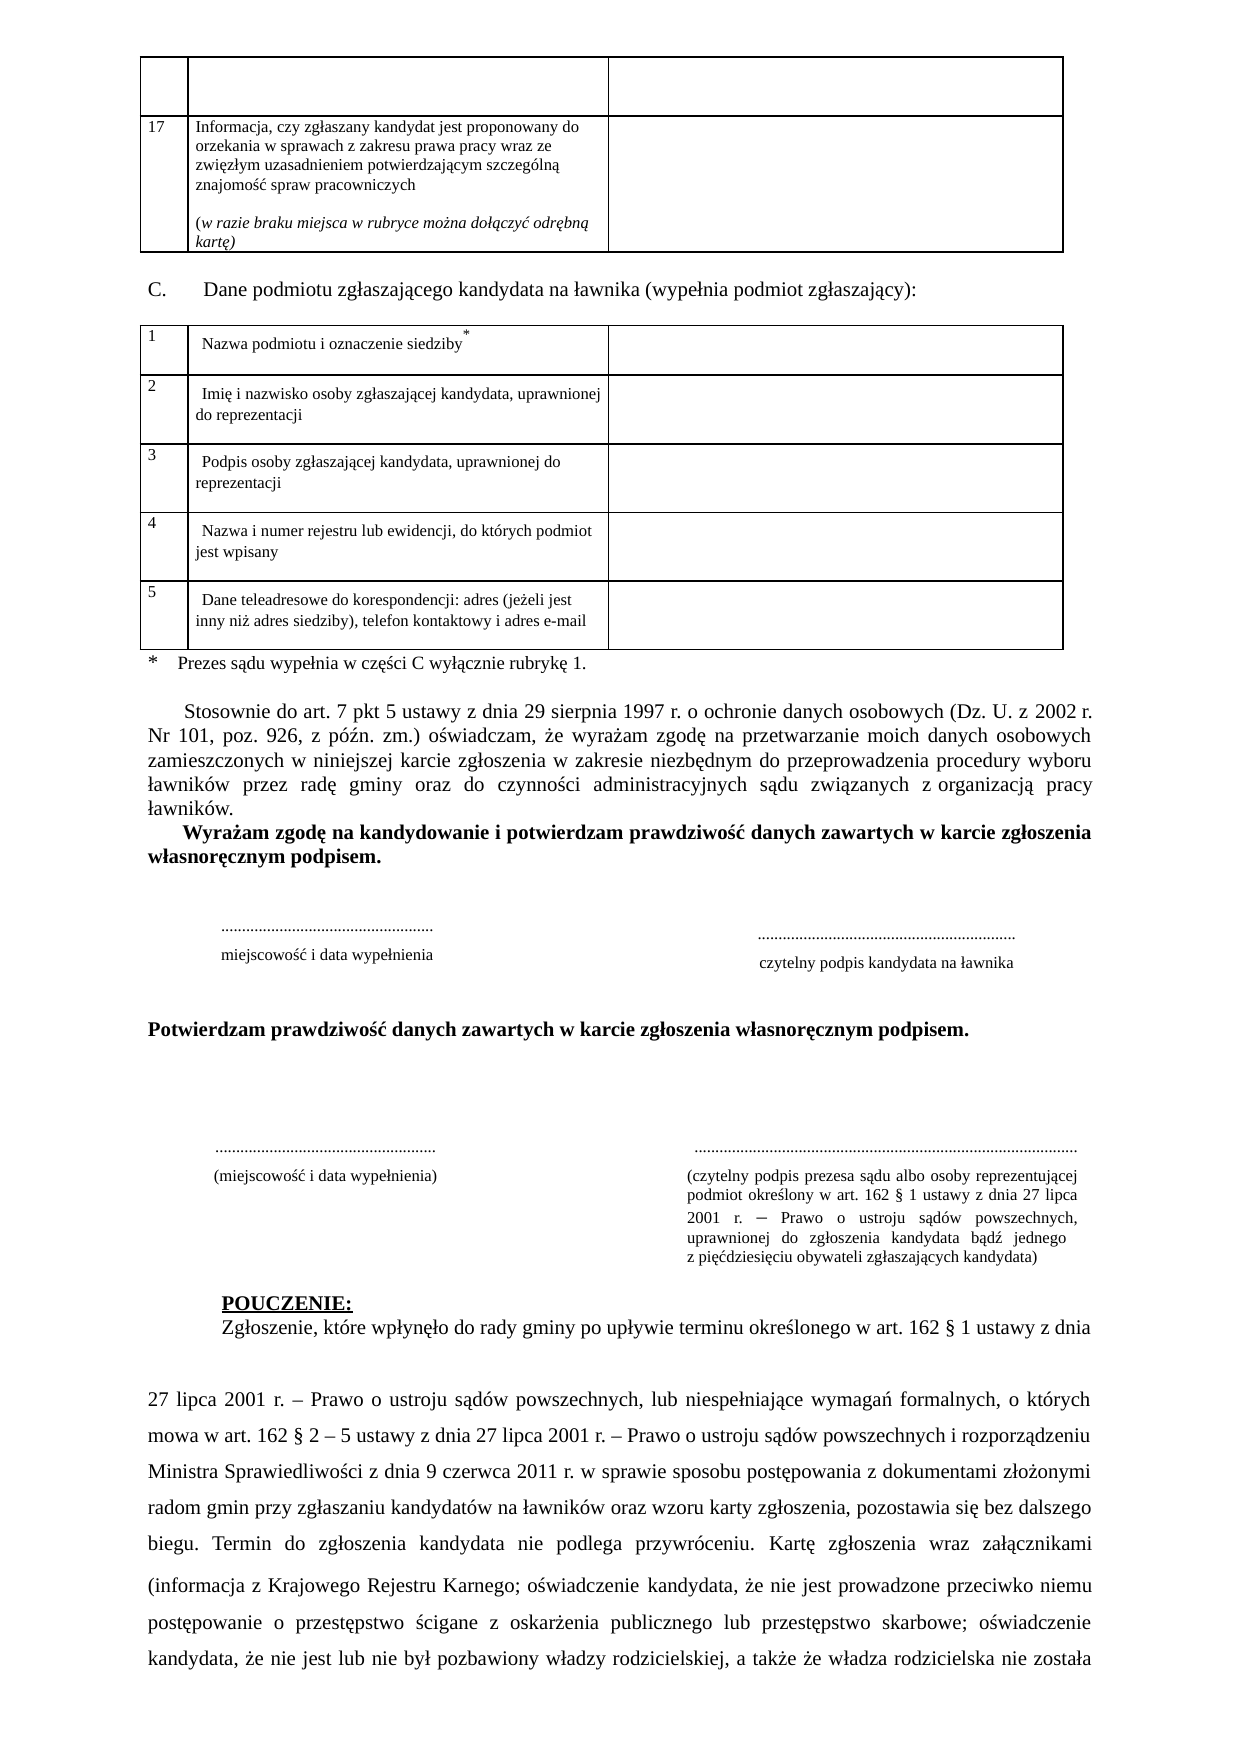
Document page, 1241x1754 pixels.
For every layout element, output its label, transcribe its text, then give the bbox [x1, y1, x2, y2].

text Stosownie do art. 7 pkt 5 ustawy z dnia 29 sierpnia 1997 r. o ochronie danych osobowych (Dz. U. z 2002 r. Nr 101, poz. 926, z późn. zm.) oświadczam, że wyrażam zgodę na przetwarzanie moich danych osobowych zamieszczonych w niniejszej karcie zgłoszenia w zakresie niezbędnym do przeprowadzenia procedury wyboru ławników przez radę gminy oraz do czynności administracyjnych sądu związanych z organizacją pracy ławników. [148, 699, 1093, 820]
table_cell Imię i nazwisko osoby zgłaszającej kandydata, uprawnionej do reprezentacji [189, 376, 608, 443]
text Wyrażam zgodę na kandydowanie i potwierdzam prawdziwość danych zawartych w karcie zgłoszenia własnoręcznym podpisem. [148, 820, 1093, 868]
table_cell [514, 945, 703, 993]
table_header ..................................................... [140, 1137, 510, 1166]
table_cell 5 [141, 582, 187, 649]
table_cell [510, 1166, 687, 1266]
table_cell 4 [141, 513, 187, 580]
table_header [609, 326, 1062, 374]
table_cell czytelny podpis kandydata na ławnika [704, 945, 1063, 993]
table_header .............................................................. [704, 916, 1063, 945]
table_header Nazwa podmiotu i oznaczenie siedziby* [189, 326, 608, 374]
table_cell [609, 58, 1062, 115]
text Zgłoszenie, które wpłynęło do rady gminy po upływie terminu określonego w art. 162 § 1 ustawy z dnia 27 lipca 2001 r. – Prawo o ustroju sądów powszechnych, lub niespełniające wymagań formalnych, o których mowa w art. 162 § 2 – 5 ustawy z dnia 27 lipca 2001 r. – Prawo o ustroju sądów powszechnych i rozporządzeniu Ministra Sprawiedliwości z dnia 9 czerwca 2011 r. w sprawie sposobu postępowania z dokumentami złożonymi radom gmin przy zgłaszaniu kandydatów na ławników oraz wzoru karty zgłoszenia, pozostawia się bez dalszego biegu. Termin do zgłoszenia kandydata nie podlega przywróceniu. Kartę zgłoszenia wraz załącznikami (informacja z Krajowego Rejestru Karnego; oświadczenie kandydata, że nie jest prowadzone przeciwko niemu postępowanie o przestępstwo ścigane z oskarżenia publicznego lub przestępstwo skarbowe; oświadczenie kandydata, że nie jest lub nie był pozbawiony władzy rodzicielskiej, a także że władza rodzicielska nie została [148, 1314, 1093, 1670]
table_cell [141, 58, 187, 115]
table_cell 17 [141, 117, 187, 251]
table_cell 3 [141, 445, 187, 511]
table_cell Nazwa i numer rejestru lub ewidencji, do których podmiot jest wpisany [189, 513, 608, 580]
table_header 1 [141, 326, 187, 374]
table_cell [189, 58, 608, 115]
text C. Dane podmiotu zgłaszającego kandydata na ławnika (wypełnia podmiot zgłaszający): [148, 277, 1093, 301]
text * Prezes sądu wypełnia w części C wyłącznie rubrykę 1. [148, 650, 1093, 674]
table_cell (czytelny podpis prezesa sądu albo osoby reprezentującej podmiot określony w art. 162 § 1 ustawy z dnia 27 lipca 2001 r. – Prawo o ustroju sądów powszechnych, uprawnionej do zgłoszenia kandydata bądź jednego z pięćdziesięciu obywateli zgłaszających kandydata) [687, 1166, 1085, 1266]
table_header ............................................................................................ [687, 1137, 1085, 1166]
table_cell [609, 117, 1062, 251]
table_cell [609, 513, 1062, 580]
table_cell (miejscowość i data wypełnienia) [140, 1166, 510, 1266]
table_cell [609, 582, 1062, 649]
text Potwierdzam prawdziwość danych zawartych w karcie zgłoszenia własnoręcznym podpisem. [148, 1017, 1093, 1041]
text POUCZENIE: [148, 1291, 1093, 1314]
table_cell [609, 376, 1062, 443]
table_cell Informacja, czy zgłaszany kandydat jest proponowany do orzekania w sprawach z zakresu prawa pracy wraz ze zwięzłym uzasadnieniem potwierdzającym szczególną znajomość spraw pracowniczych (w razie braku miejsca w rubryce można dołączyć odrębną kartę) [189, 117, 608, 251]
table_cell 2 [141, 376, 187, 443]
table_cell miejscowość i data wypełnienia [140, 945, 514, 993]
table_header [510, 1137, 687, 1166]
table_header [514, 916, 703, 945]
table_header ................................................... [140, 916, 514, 945]
table_cell Dane teleadresowe do korespondencji: adres (jeżeli jest inny niż adres siedziby), telefon kontaktowy i adres e-mail [189, 582, 608, 649]
table_cell [609, 445, 1062, 511]
table_cell Podpis osoby zgłaszającej kandydata, uprawnionej do reprezentacji [189, 445, 608, 511]
